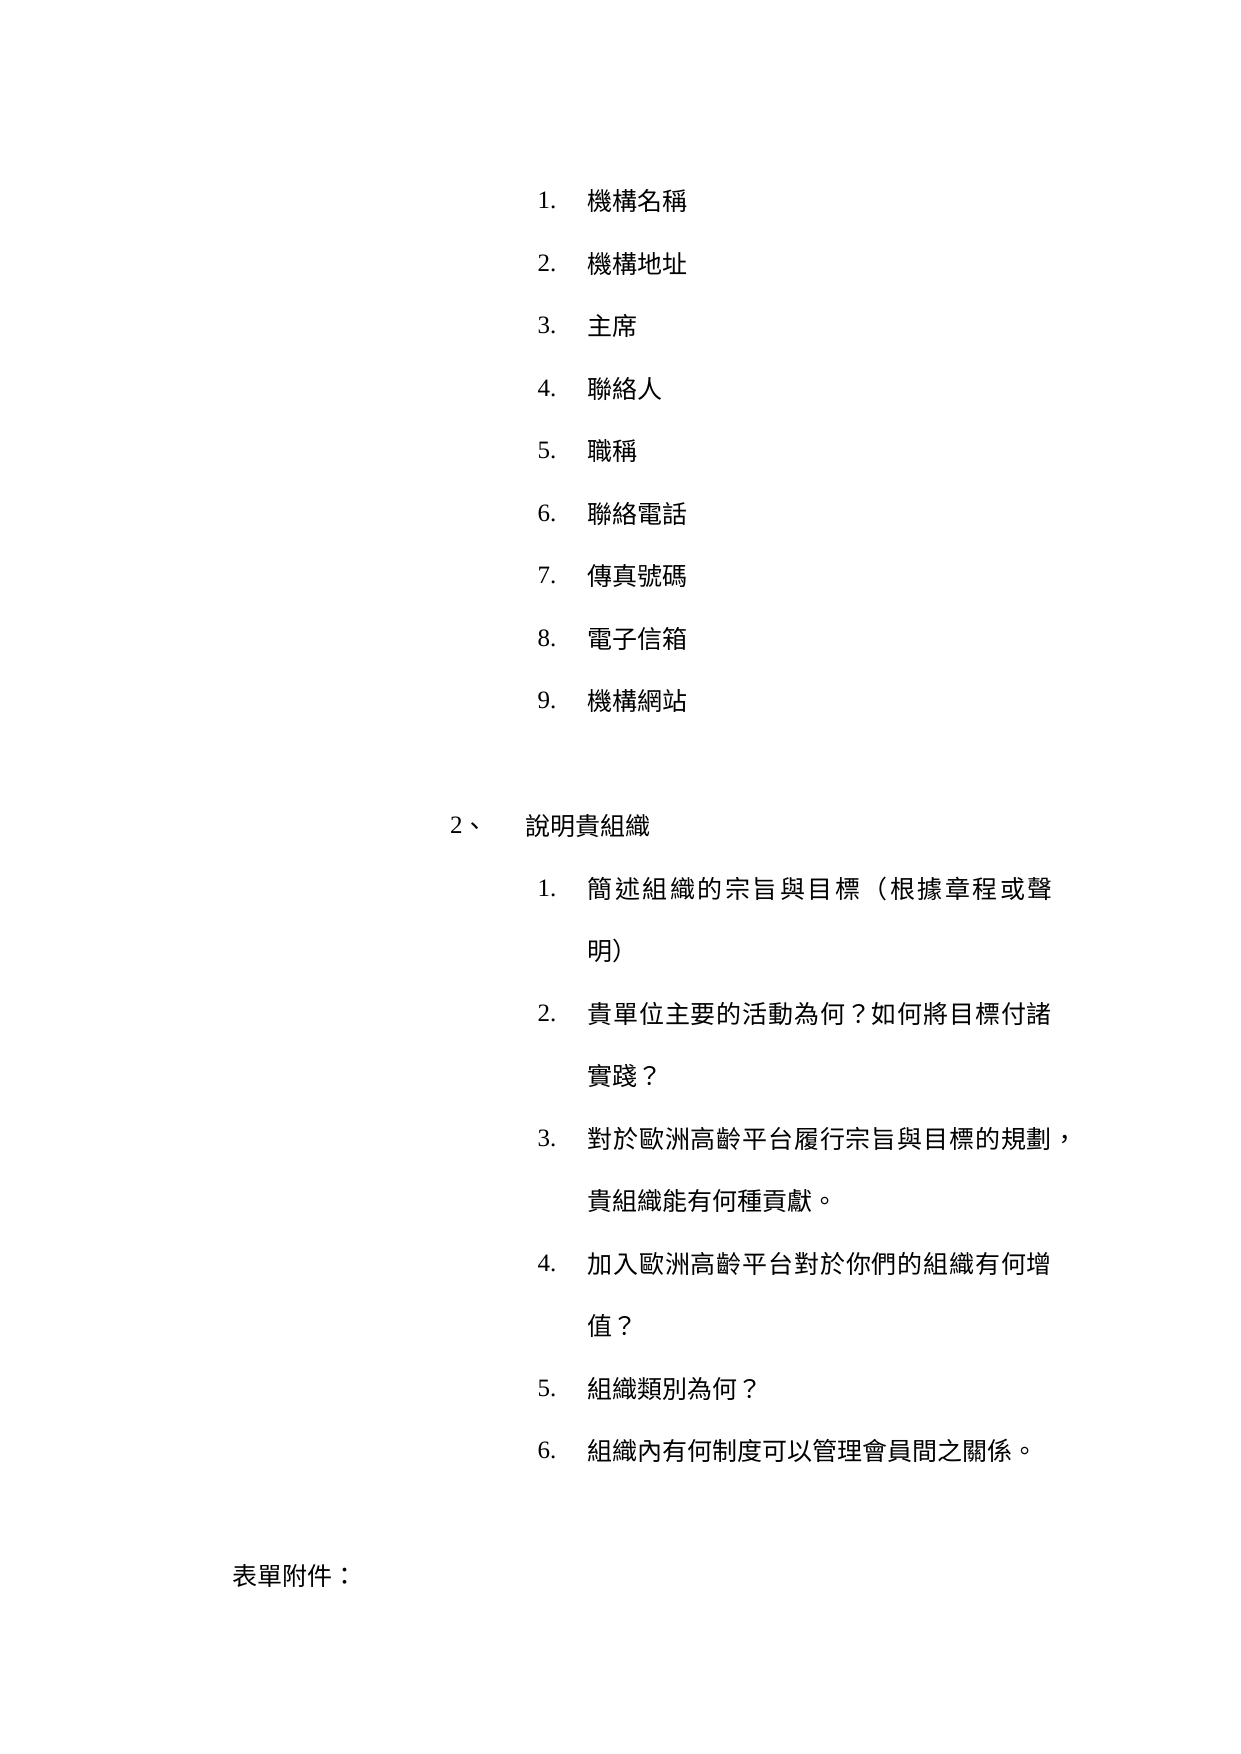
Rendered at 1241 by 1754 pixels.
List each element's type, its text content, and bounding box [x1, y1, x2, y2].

list 加入歐洲高齡平台對於你們的組織有何增值？ [537, 1221, 1053, 1346]
list 電子信箱 [537, 596, 1053, 658]
list 組織內有何制度可以管理會員間之關係。 [537, 1408, 1053, 1471]
list 機構網站 [537, 658, 1053, 721]
list 貴單位主要的活動為何？如何將目標付諸實踐？ [537, 971, 1053, 1096]
list 聯絡人 [537, 346, 1053, 408]
list 機構地址 [537, 221, 1053, 283]
list 對於歐洲高齡平台履行宗旨與目標的規劃，貴組織能有何種貢獻。 [537, 1096, 1053, 1221]
list 組織類別為何？ [537, 1346, 1053, 1408]
list 主席 [537, 283, 1053, 346]
list 傳真號碼 [537, 533, 1053, 596]
text 表單附件： [232, 1533, 1009, 1596]
list 說明貴組織 [450, 783, 1053, 846]
list 聯絡電話 [537, 471, 1053, 533]
list 機構名稱 [537, 158, 1053, 221]
list 職稱 [537, 408, 1053, 471]
list 簡述組織的宗旨與目標（根據章程或聲明） [537, 846, 1053, 971]
